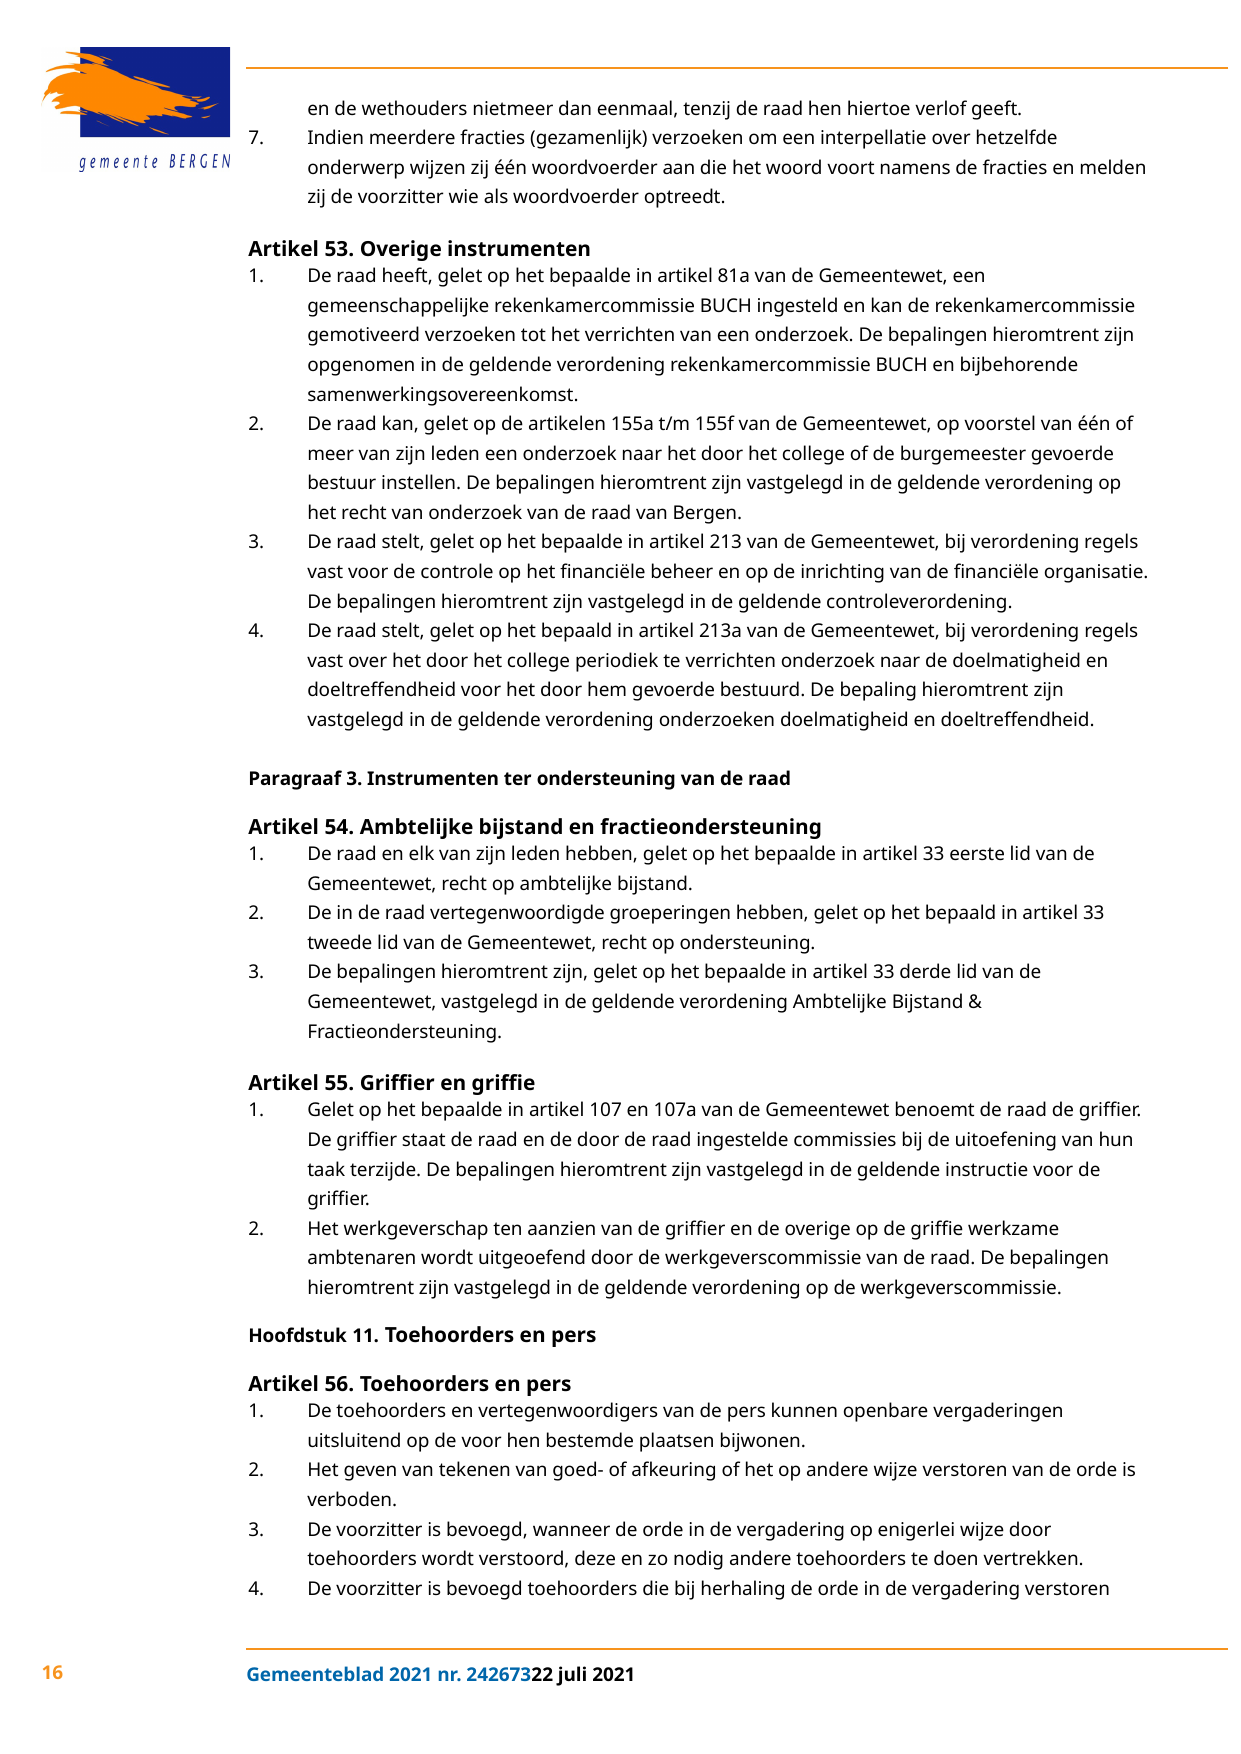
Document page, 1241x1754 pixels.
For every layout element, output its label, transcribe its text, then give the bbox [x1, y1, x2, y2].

text Artikel 54. Ambtelijke bijstand en fractieondersteuning [248, 812, 1152, 840]
text Artikel 55. Griffier en griffie [248, 1068, 1152, 1097]
text Artikel 53. Overige instrumenten [248, 234, 1152, 262]
list Het werkgeverschap ten aanzien van de griffier en de overige op de griffie werkzame ambtenaren wordt uitgeoefend door de werkgeverscommissie van de raad. De bepalingen hieromtrent zijn vastgelegd in de geldende verordening op de werkgeverscommissie. [248, 1215, 1152, 1300]
list De toehoorders en vertegenwoordigers van de pers kunnen openbare vergaderingen uitsluitend op de voor hen bestemde plaatsen bijwonen. [248, 1397, 1152, 1453]
text Artikel 56. Toehoorders en pers [248, 1369, 1152, 1397]
list De raad heeft, gelet op het bepaalde in artikel 81a van de Gemeentewet, een gemeenschappelijke rekenkamercommissie BUCH ingesteld en kan de rekenkamercommissie gemotiveerd verzoeken tot het verrichten van een onderzoek. De bepalingen hieromtrent zijn opgenomen in de geldende verordening rekenkamercommissie BUCH en bijbehorende samenwerkingsovereenkomst. [248, 262, 1152, 406]
list De voorzitter is bevoegd toehoorders die bij herhaling de orde in de vergadering verstoren [248, 1575, 1152, 1601]
list Indien meerdere fracties (gezamenlijk) verzoeken om een interpellatie over hetzelfde onderwerp wijzen zij één woordvoerder aan die het woord voort namens de fracties en melden zij de voorzitter wie als woordvoerder optreedt. [248, 124, 1152, 209]
list en de wethouders nietmeer dan eenmaal, tenzij de raad hen hiertoe verlof geeft. [248, 95, 1152, 121]
list De raad kan, gelet op de artikelen 155a t/m 155f van de Gemeentewet, op voorstel van één of meer van zijn leden een onderzoek naar het door het college of de burgemeester gevoerde bestuur instellen. De bepalingen hieromtrent zijn vastgelegd in de geldende verordening op het recht van onderzoek van de raad van Bergen. [248, 410, 1152, 525]
list Het geven van tekenen van goed- of afkeuring of het op andere wijze verstoren van de orde is verboden. [248, 1457, 1152, 1512]
list De raad en elk van zijn leden hebben, gelet op het bepaalde in artikel 33 eerste lid van de Gemeentewet, recht op ambtelijke bijstand. [248, 840, 1152, 896]
text Hoofdstuk 11. Toehoorders en pers [248, 1320, 1152, 1348]
list De raad stelt, gelet op het bepaald in artikel 213a van de Gemeentewet, bij verordening regels vast over het door het college periodiek te verrichten onderzoek naar de doelmatigheid en doeltreffendheid voor het door hem gevoerde bestuurd. De bepaling hieromtrent zijn vastgelegd in de geldende verordening onderzoeken doelmatigheid en doeltreffendheid. [248, 617, 1152, 732]
list Gelet op het bepaalde in artikel 107 en 107a van de Gemeentewet benoemt de raad de griffier. De griffier staat de raad en de door de raad ingestelde commissies bij de uitoefening van hun taak terzijde. De bepalingen hieromtrent zijn vastgelegd in de geldende instructie voor de griffier. [248, 1097, 1152, 1211]
list De raad stelt, gelet op het bepaalde in artikel 213 van de Gemeentewet, bij verordening regels vast voor de controle op het financiële beheer en op de inrichting van de financiële organisatie. De bepalingen hieromtrent zijn vastgelegd in de geldende controleverordening. [248, 529, 1152, 613]
picture [41, 47, 231, 172]
list De bepalingen hieromtrent zijn, gelet op het bepaalde in artikel 33 derde lid van de Gemeentewet, vastgelegd in de geldende verordening Ambtelijke Bijstand & Fractieondersteuning. [248, 959, 1152, 1043]
list De in de raad vertegenwoordigde groeperingen hebben, gelet op het bepaald in artikel 33 tweede lid van de Gemeentewet, recht op ondersteuning. [248, 899, 1152, 955]
list De voorzitter is bevoegd, wanneer de orde in de vergadering op enigerlei wijze door toehoorders wordt verstoord, deze en zo nodig andere toehoorders te doen vertrekken. [248, 1516, 1152, 1571]
text Paragraaf 3. Instrumenten ter ondersteuning van de raad [248, 765, 1152, 791]
